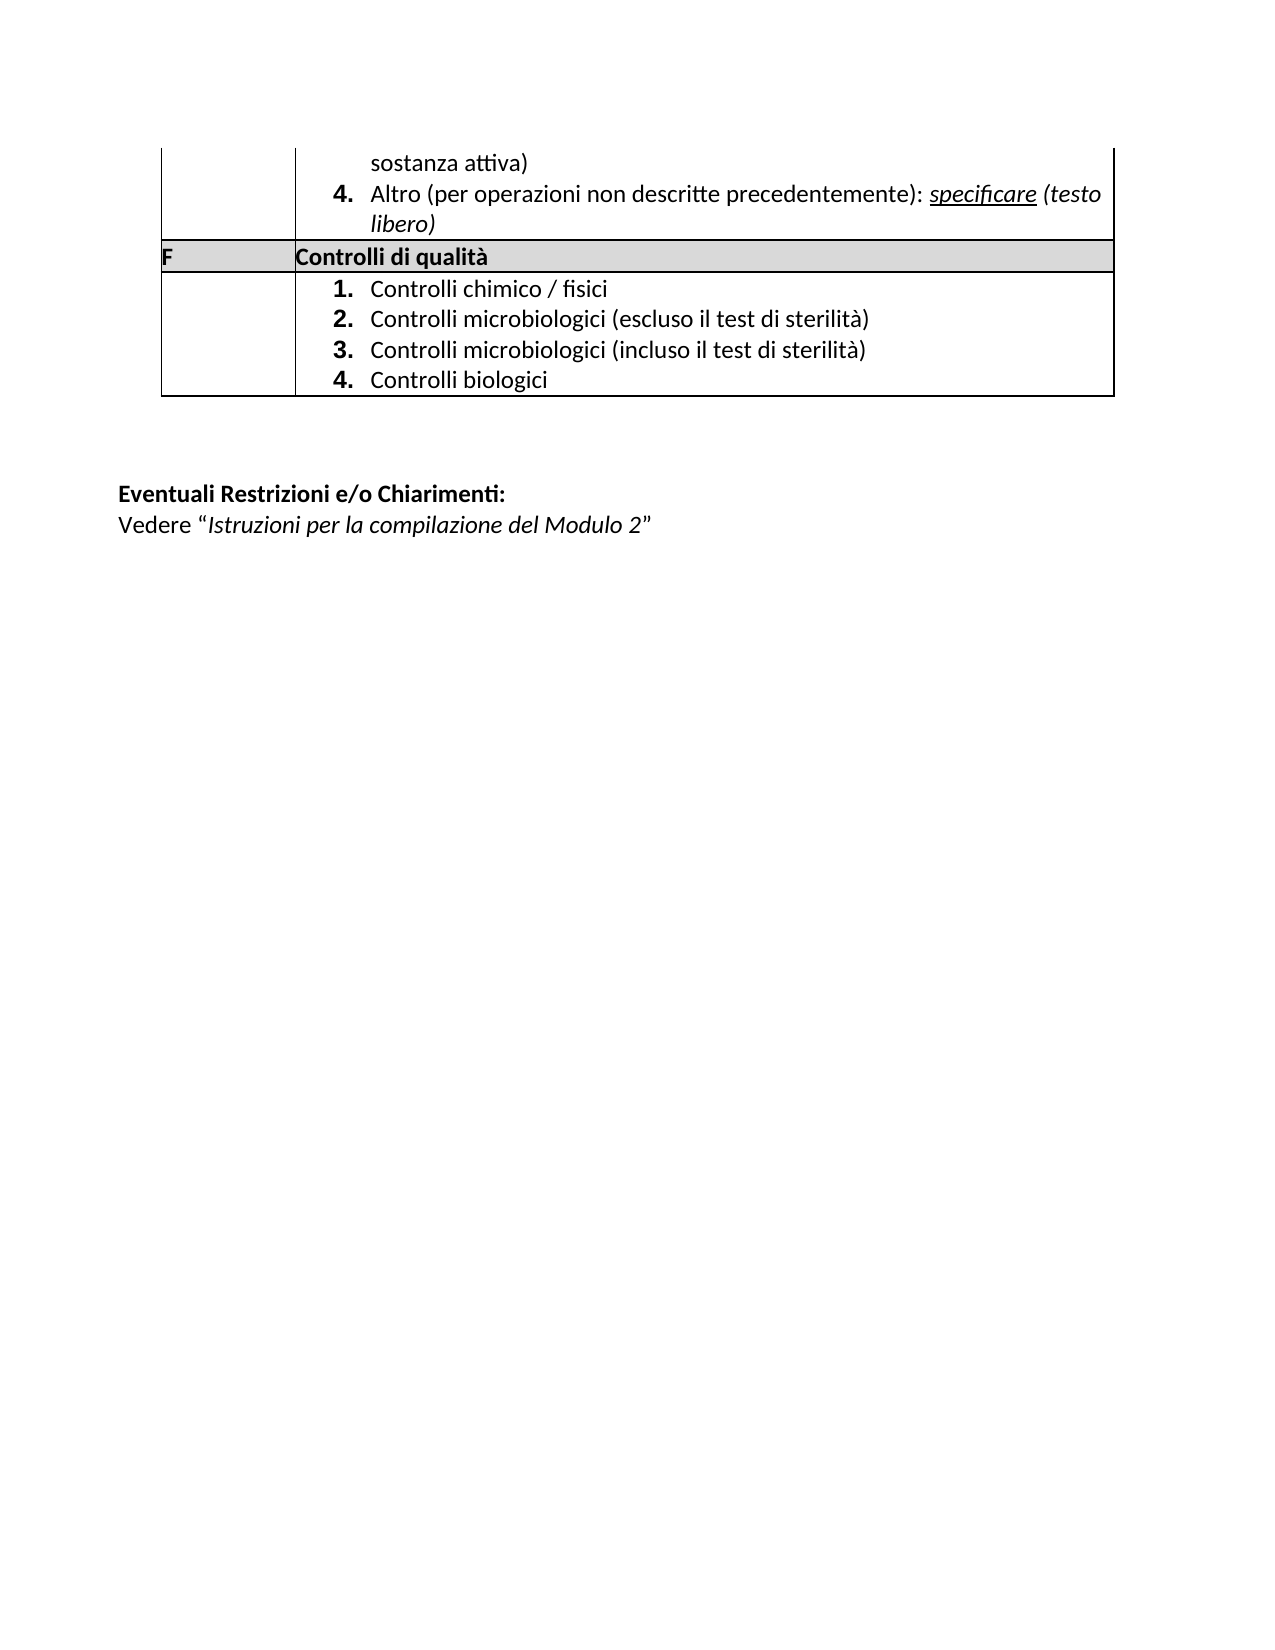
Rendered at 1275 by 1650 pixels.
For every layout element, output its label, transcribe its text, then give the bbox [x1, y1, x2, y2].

table_cell [162, 334, 295, 364]
table_cell [162, 178, 295, 239]
table_cell [161, 397, 1114, 427]
text Vedere “Istruzioni per la compilazione del Modulo 2” [118, 509, 1157, 539]
table_cell [162, 303, 295, 334]
table_cell [162, 273, 295, 303]
table_cell Controlli microbiologici (incluso il test di sterilità) [296, 334, 1113, 364]
text Eventuali Restrizioni e/o Chiarimenti: [118, 478, 1157, 509]
table_cell Controlli chimico / fisici [296, 273, 1113, 303]
table_cell Controlli microbiologici (escluso il test di sterilità) [296, 303, 1113, 334]
table_cell Controlli di qualità [296, 241, 1113, 271]
table_cell [162, 148, 295, 178]
table_cell Controlli biologici [296, 364, 1113, 395]
table_cell sostanza attiva) [296, 148, 1113, 178]
table_cell [162, 364, 295, 395]
table_cell F [162, 241, 295, 271]
table_cell Altro (per operazioni non descritte precedentemente): specificare (testo libero) [296, 178, 1113, 239]
